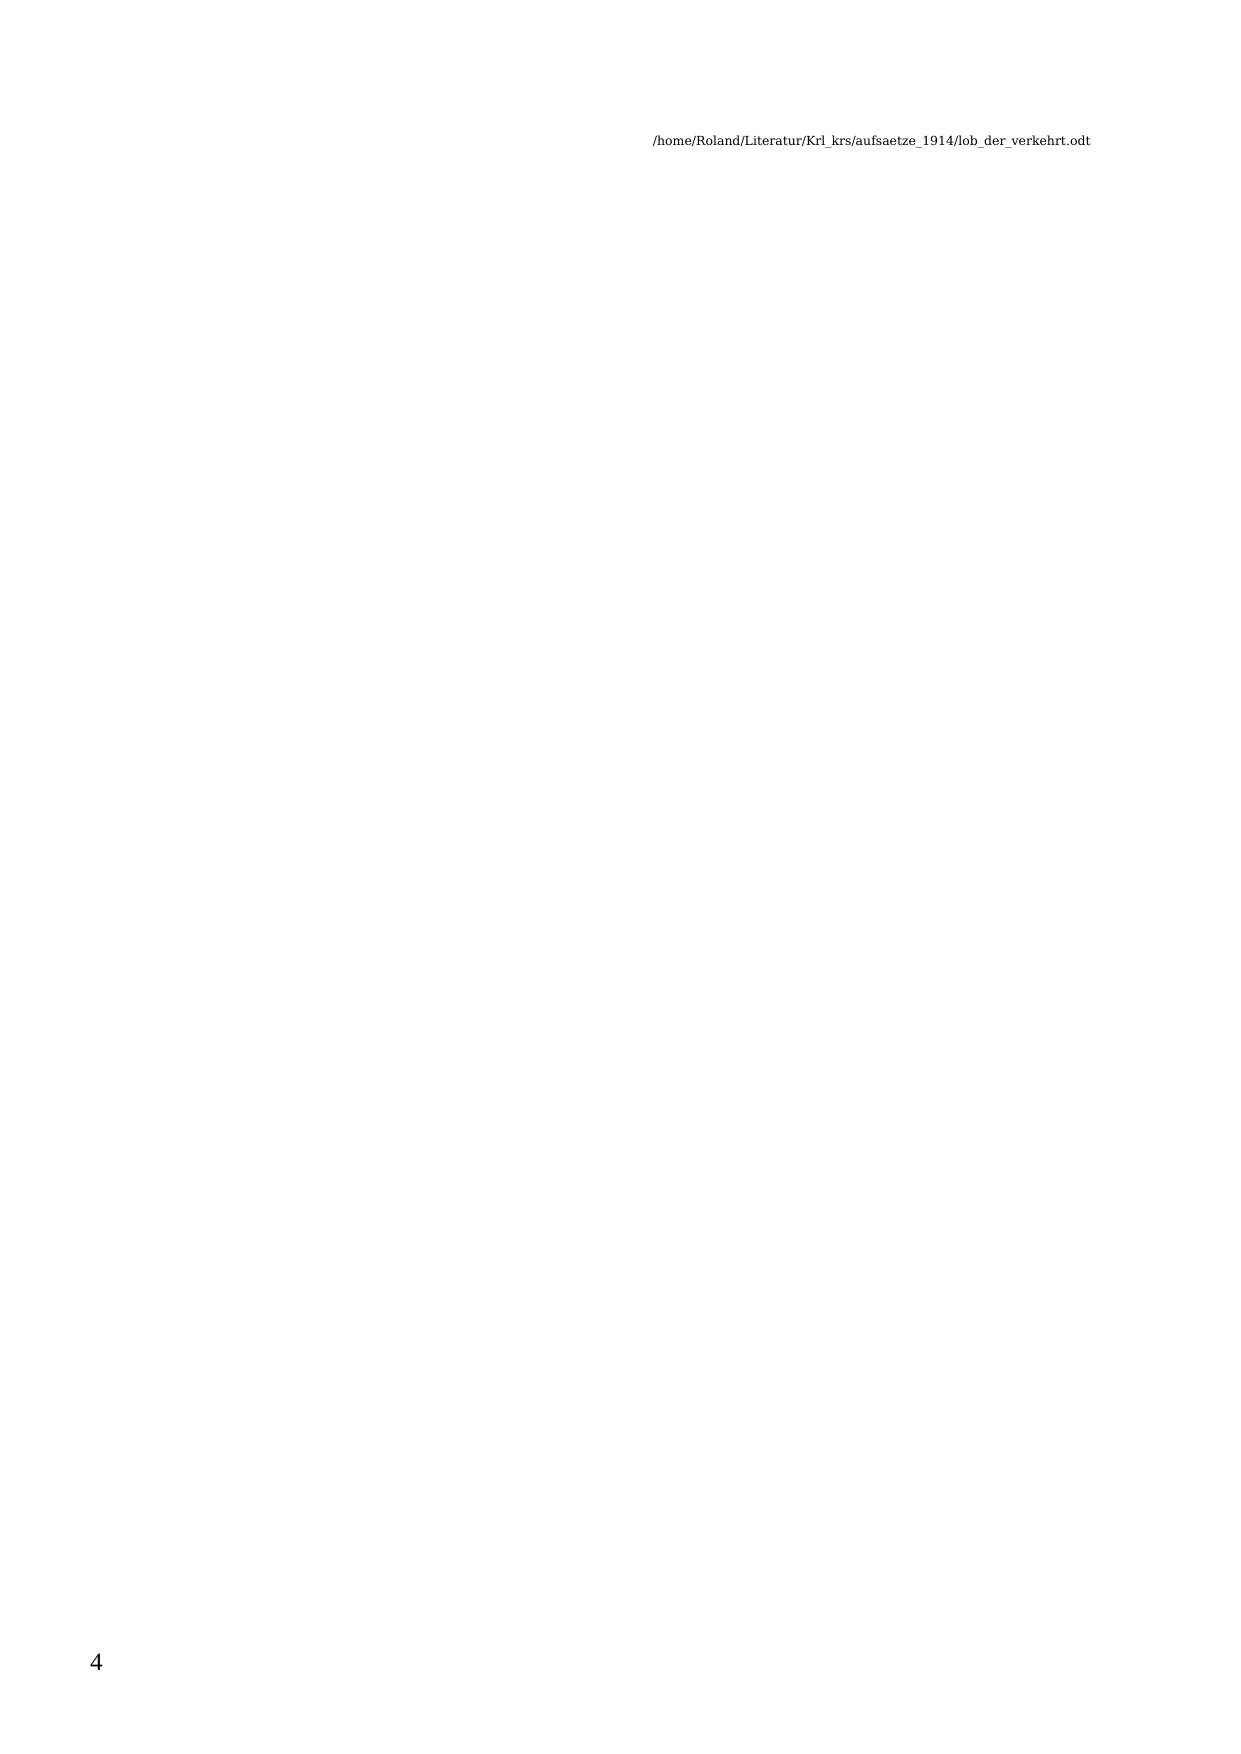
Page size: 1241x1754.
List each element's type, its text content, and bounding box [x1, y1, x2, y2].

text /home/Roland/Literatur/Krl_krs/aufsaetze_1914/lob_der_verkehrt.odt [90, 133, 1091, 148]
